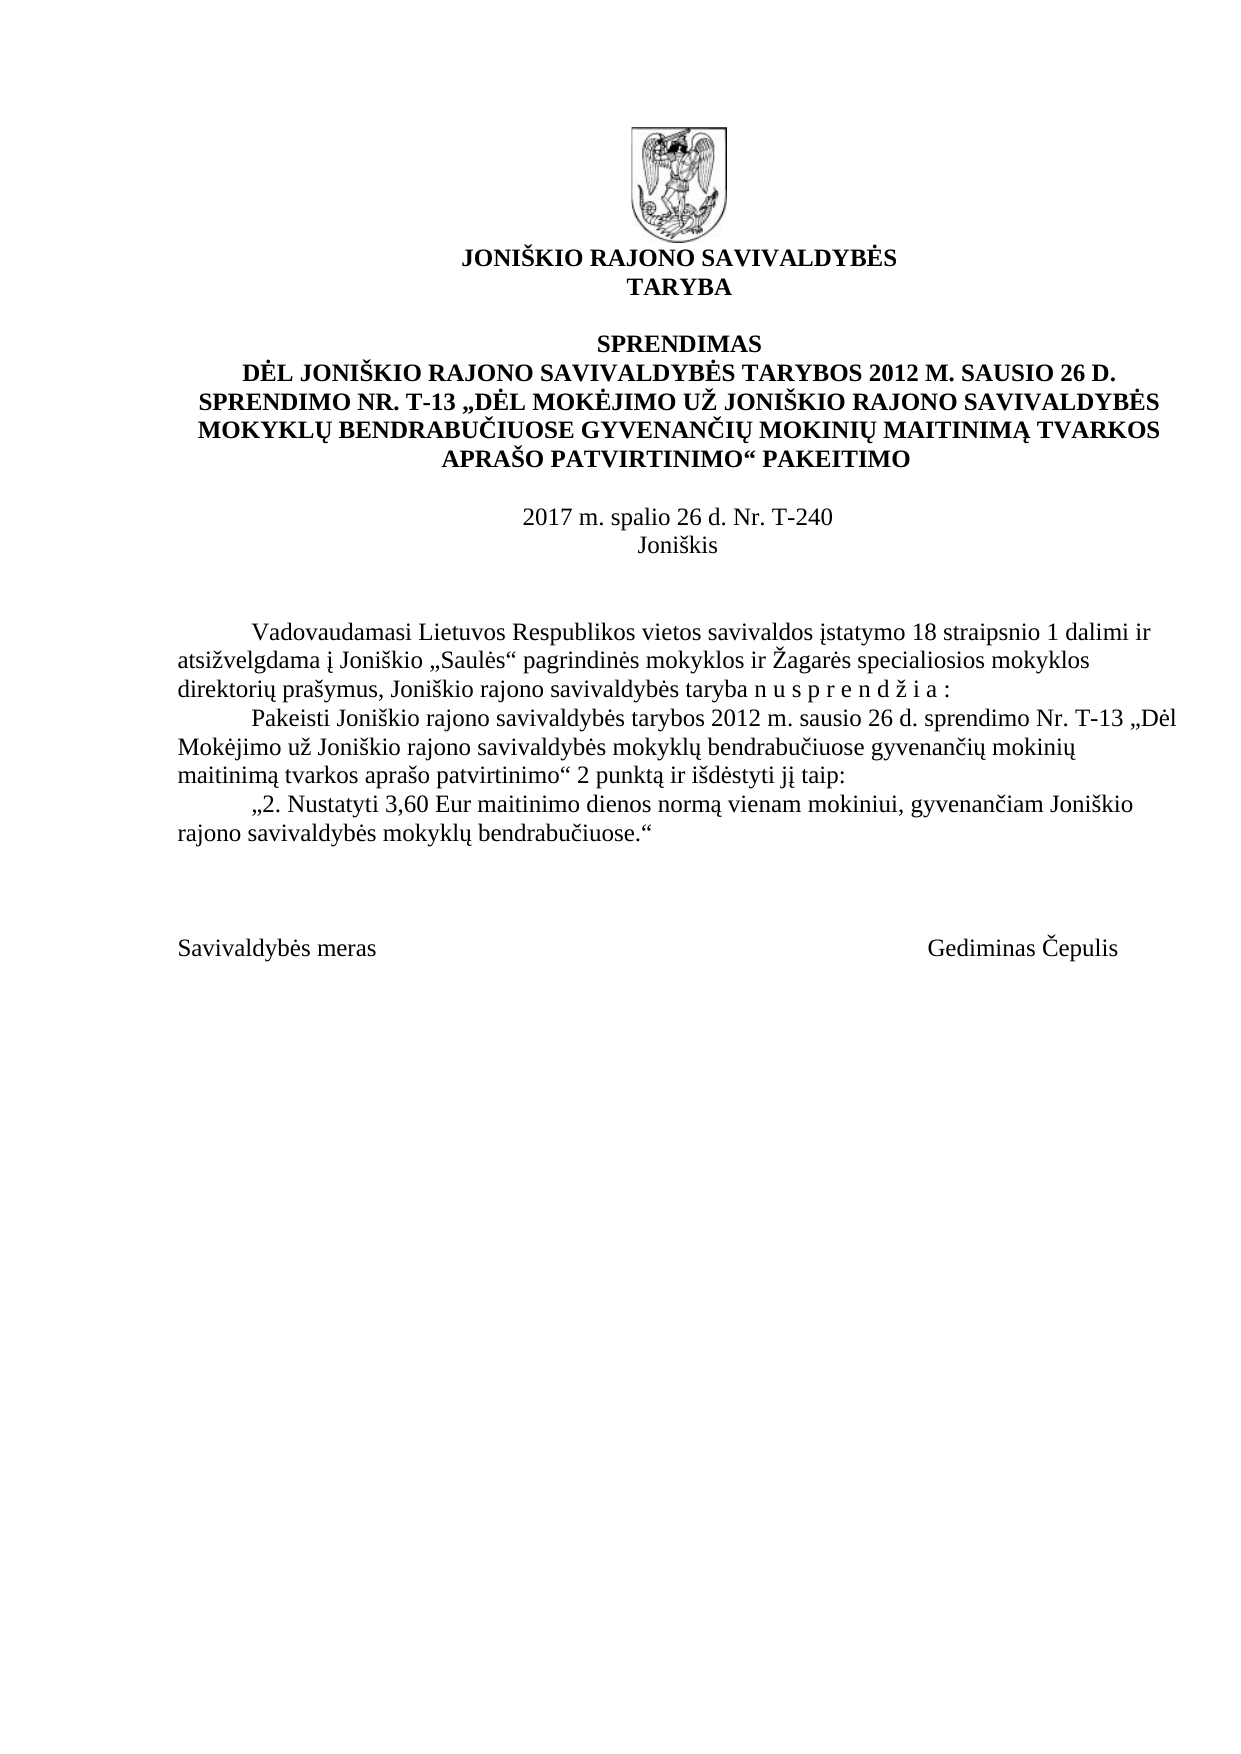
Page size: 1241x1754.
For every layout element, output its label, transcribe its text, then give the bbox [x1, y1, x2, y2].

text SPRENDIMAS [177, 329, 1181, 358]
text „2. Nustatyti 3,60 Eur maitinimo dienos normą vienam mokiniui, gyvenančiam Joniškio rajono savivaldybės mokyklų bendrabučiuose.“ [177, 789, 1181, 847]
text DĖL JONIŠKIO RAJONO SAVIVALDYBĖS TARYBOS 2012 M. SAUSIO 26 D. SPRENDIMO NR. T-13 „DĖL MOKĖJIMO UŽ JONIŠKIO RAJONO SAVIVALDYBĖS MOKYKLŲ BENDRABUČIUOSE GYVENANČIŲ MOKINIŲ MAITINIMĄ TVARKOS APRAŠO PATVIRTINIMO“ PAKEITIMO [177, 358, 1181, 473]
text 2017 m. spalio 26 d. Nr. T-240 [174, 502, 1181, 531]
text Joniškis [174, 531, 1181, 559]
text Savivaldybės meras Gediminas Čepulis [177, 933, 1181, 962]
text Joniškio rajono savivaldybės [177, 243, 1181, 272]
text Pakeisti Joniškio rajono savivaldybės tarybos 2012 m. sausio 26 d. sprendimo Nr. T-13 „Dėl Mokėjimo už Joniškio rajono savivaldybės mokyklų bendrabučiuose gyvenančių mokinių maitinimą tvarkos aprašo patvirtinimo“ 2 punktą ir išdėstyti jį taip: [177, 703, 1181, 789]
text TARYBA [177, 272, 1181, 301]
text Vadovaudamasi Lietuvos Respublikos vietos savivaldos įstatymo 18 straipsnio 1 dalimi ir atsižvelgdama į Joniškio „Saulės“ pagrindinės mokyklos ir Žagarės specialiosios mokyklos direktorių prašymus, Joniškio rajono savivaldybės taryba nusprendžia: [177, 617, 1181, 703]
